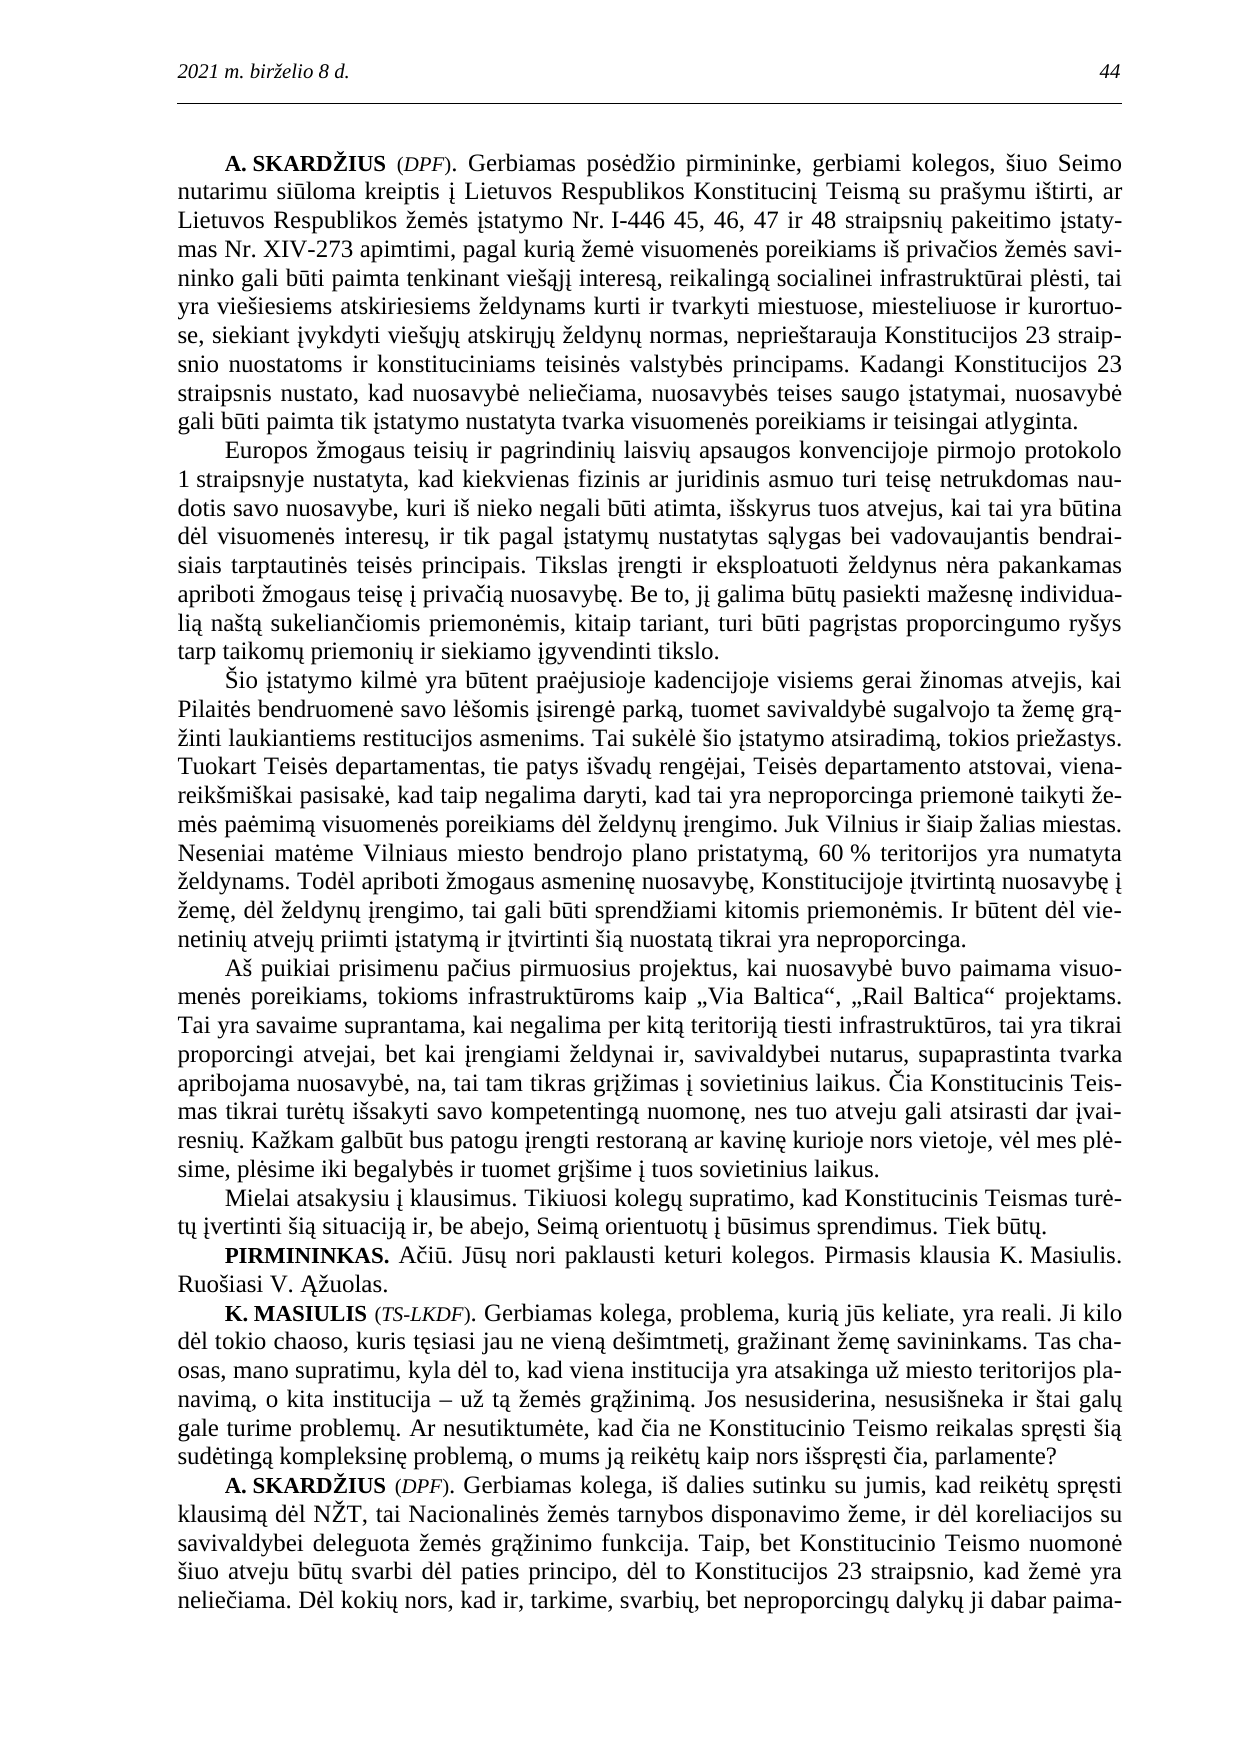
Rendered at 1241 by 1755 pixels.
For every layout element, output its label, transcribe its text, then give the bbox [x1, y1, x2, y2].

text K. MASIULIS (TS-LKDF). Ger­bia­mas ko­le­ga, pro­ble­ma, ku­rią jūs ke­lia­te, yra re­a­li. Ji ki­lo dėl to­kio cha­o­so, ku­ris tę­sia­si jau ne vie­ną de­šimt­me­tį, gra­ži­nant že­mę sa­vi­nin­kams. Tas cha­o­sas, ma­no su­pra­ti­mu, ky­la dėl to, kad vie­na ins­ti­tu­ci­ja yra at­sa­kin­ga už mies­to te­ri­to­ri­jos pla­na­vi­mą, o ki­ta ins­ti­tu­ci­ja – už tą že­mės grą­ži­ni­mą. Jos ne­su­si­de­ri­na, nesu­si­šne­ka ir štai ga­lų ga­le tu­ri­me pro­ble­mų. Ar ne­su­tik­tu­mė­te, kad čia ne Kon­sti­tu­ci­nio Teis­mo rei­ka­las spręs­ti šią su­dė­tin­gą kom­plek­si­nę pro­ble­mą, o mums ją rei­kė­tų kaip nors iš­spręs­ti čia, par­la­men­te? [177, 1298, 1122, 1470]
text PIRMININKAS. Ačiū. Jū­sų no­ri pa­klaus­ti ke­tu­ri ko­le­gos. Pir­ma­sis klau­sia K. Ma­siu­lis. Ruo­šia­si V. Ąžuo­las. [177, 1240, 1122, 1298]
text Aš pui­kiai pri­si­me­nu pa­čius pir­muo­sius pro­jek­tus, kai nuo­sa­vy­bė bu­vo pa­ima­ma vi­suo­me­nės po­rei­kiams, to­kioms in­fra­struk­tū­roms kaip „Via Bal­ti­ca“, „Rail Bal­ti­ca“ pro­jek­tams. Tai yra sa­vai­me su­pran­ta­ma, kai ne­ga­li­ma per ki­tą te­ri­to­ri­ją ties­ti in­fra­struk­tū­ros, tai yra tik­rai pro­por­cin­gi at­ve­jai, bet kai įren­gia­mi žel­dy­nai ir, sa­vi­val­dy­bei nu­ta­rus, su­pap­ras­tin­ta tvar­ka ap­ri­bo­ja­ma nuo­sa­vy­bė, na, tai tam tik­ras grį­ži­mas į so­vie­ti­nius lai­kus. Čia Kon­sti­tu­ci­nis Teis­mas tik­rai tu­rė­tų iš­sa­ky­ti sa­vo kom­pe­ten­tin­gą nuo­mo­nę, nes tuo at­ve­ju ga­li at­si­ras­ti dar įvai­res­nių. Kaž­kam gal­būt bus pa­to­gu įreng­ti res­to­ra­ną ar ka­vi­nę ku­rio­je nors vie­to­je, vėl mes plė­si­me, plė­si­me iki be­ga­ly­bės ir tuo­met grį­ši­me į tuos so­vie­ti­nius lai­kus. [177, 953, 1122, 1183]
text Mie­lai at­sa­ky­siu į klau­si­mus. Ti­kiuo­si ko­le­gų su­pra­ti­mo, kad Kon­sti­tu­ci­nis Teis­mas tu­rė­tų įver­tin­ti šią si­tu­a­ci­ją ir, be abe­jo, Sei­mą orien­tuo­tų į bū­si­mus spren­di­mus. Tiek bū­tų. [177, 1183, 1122, 1240]
text A. SKARDŽIUS (DPF). Ger­bia­mas po­sė­džio pir­mi­nin­ke, ger­bia­mi ko­le­gos, šiuo Sei­mo nu­ta­ri­mu siū­lo­ma kreip­tis į Lie­tu­vos Res­pub­li­kos Kon­sti­tu­ci­nį Teis­mą su pra­šy­mu iš­tir­ti, ar Lie­tu­vos Res­pub­li­kos že­mės įsta­ty­mo Nr. I-446 45, 46, 47 ir 48 straips­nių pa­kei­ti­mo įsta­ty­mas Nr. XIV-273 ap­im­ti­mi, pa­gal ku­rią že­mė vi­suo­me­nės po­rei­kiams iš pri­va­čios že­mės sa­vi­nin­ko ga­li bū­ti pa­im­ta ten­ki­nant vie­šą­jį in­te­re­są, rei­ka­lin­gą so­cia­li­nei in­fra­struk­tū­rai plės­ti, tai yra vie­šie­siems at­ski­rie­siems žel­dy­nams kur­ti ir tvar­ky­ti mies­tuo­se, mies­te­liuo­se ir ku­ror­tuo­se, sie­kiant įvyk­dy­ti vie­šų­jų at­ski­rų­jų žel­dy­nų nor­mas, ne­pri­eš­ta­rau­ja Kon­sti­tu­ci­jos 23 straip­snio nuo­sta­toms ir kon­sti­tu­ci­niams tei­si­nės vals­ty­bės prin­ci­pams. Ka­dan­gi Kon­sti­tu­ci­jos 23 straips­nis nu­sta­to, kad nuo­sa­vy­bė ne­lie­čia­ma, nuo­sa­vy­bės tei­ses sau­go įsta­ty­mai, nuo­sa­vy­bė ga­li bū­ti pa­im­ta tik įsta­ty­mo nu­sta­ty­ta tvar­ka vi­suo­me­nės po­rei­kiams ir tei­sin­gai at­ly­gi­nta. [177, 148, 1122, 435]
text A. SKARDŽIUS (DPF). Ger­bia­mas ko­le­ga, iš da­lies su­tin­ku su ju­mis, kad rei­kė­tų spręs­ti klau­si­mą dėl NŽT, tai Na­cio­na­li­nės že­mės tar­ny­bos dis­po­na­vi­mo že­me, ir dėl ko­re­lia­ci­jos su sa­vi­val­dy­bei de­le­guo­ta že­mės grą­ži­ni­mo funk­ci­ja. Taip, bet Kon­sti­tu­ci­nio Teis­mo nuo­mo­nė šiuo at­ve­ju bū­tų svar­bi dėl pa­ties prin­ci­po, dėl to Kon­sti­tu­ci­jos 23 straips­nio, kad že­mė yra ne­lie­čia­ma. Dėl ko­kių nors, kad ir, tar­ki­me, svar­bių, bet ne­pro­por­cin­gų da­ly­kų ji da­bar pa­ima­ [177, 1470, 1122, 1614]
text Šio įsta­ty­mo kil­mė yra bū­tent pra­ėju­sio­je ka­den­ci­jo­je vi­siems ge­rai ži­no­mas at­ve­jis, kai Pi­lai­tės ben­druo­me­nė sa­vo lė­šo­mis įsi­ren­gė par­ką, tuo­met sa­vi­val­dy­bė su­gal­vo­jo ta že­mę grą­žin­ti lau­kian­tiems res­ti­tu­ci­jos as­me­nims. Tai su­kė­lė šio įsta­ty­mo at­si­ra­di­mą, to­kios prie­žas­tys. Tuo­kart Tei­sės de­par­ta­men­tas, tie pa­tys iš­va­dų ren­gė­jai, Tei­sės de­par­ta­men­to at­sto­vai, vie­na­reikš­miš­kai pa­si­sa­kė, kad taip ne­ga­li­ma da­ry­ti, kad tai yra ne­pro­por­cin­ga prie­mo­nė tai­ky­ti že­mės pa­ė­mi­mą vi­suo­me­nės po­rei­kiams dėl žel­dy­nų įren­gi­mo. Juk Vil­nius ir šiaip ža­lias mies­tas. Ne­se­niai ma­tė­me Vil­niaus mies­to ben­dro­jo pla­no pri­sta­ty­mą, 60 % te­ri­to­ri­jos yra nu­ma­ty­ta žel­dy­nams. To­dėl ap­ri­bo­ti žmo­gaus as­me­ni­nę nuo­sa­vy­bę, Kon­sti­tu­ci­jo­je įtvir­tin­tą nuo­sa­vy­bę į že­mę, dėl žel­dy­nų įren­gi­mo, tai ga­li bū­ti spren­džia­mi ki­to­mis prie­mo­nė­mis. Ir bū­tent dėl vie­ne­ti­nių at­ve­jų pri­im­ti įsta­ty­mą ir įtvir­tin­ti šią nuo­sta­tą tik­rai yra ne­pro­por­cin­ga. [177, 665, 1122, 953]
text Eu­ro­pos žmo­gaus tei­sių ir pa­grin­dinių lais­vių ap­sau­gos kon­ven­ci­jo­je pir­mo­jo pro­to­ko­lo 1 straips­ny­je nu­sta­ty­ta, kad kiek­vie­nas fi­zi­nis ar ju­ri­di­nis as­muo tu­ri tei­sę ne­truk­do­mas nau­do­tis sa­vo nuo­sa­vy­be, ku­ri iš nie­ko ne­ga­li bū­ti at­im­ta, iš­sky­rus tuos at­ve­jus, kai tai yra bū­ti­na dėl vi­suo­me­nės in­te­re­sų, ir tik pa­gal įsta­ty­mų nu­sta­ty­tas są­ly­gas bei va­do­vau­jan­tis ben­drai­siais tarp­tau­ti­nės tei­sės prin­ci­pais. Tiks­las įreng­ti ir eks­plo­a­tuo­ti žel­dy­nus nė­ra pa­kan­ka­mas ap­ri­bo­ti žmo­gaus tei­sę į pri­va­čią nuo­sa­vy­bę. Be to, jį ga­li­ma bū­tų pa­siek­ti ma­žes­nę in­di­vi­du­a­lią naš­tą su­ke­lian­čio­mis prie­mo­nė­mis, ki­taip ta­riant, tu­ri bū­ti pa­grįs­tas pro­por­cin­gu­mo ry­šys tarp tai­ko­mų prie­mo­nių ir sie­kia­mo įgy­ven­din­ti tiks­lo. [177, 435, 1122, 665]
